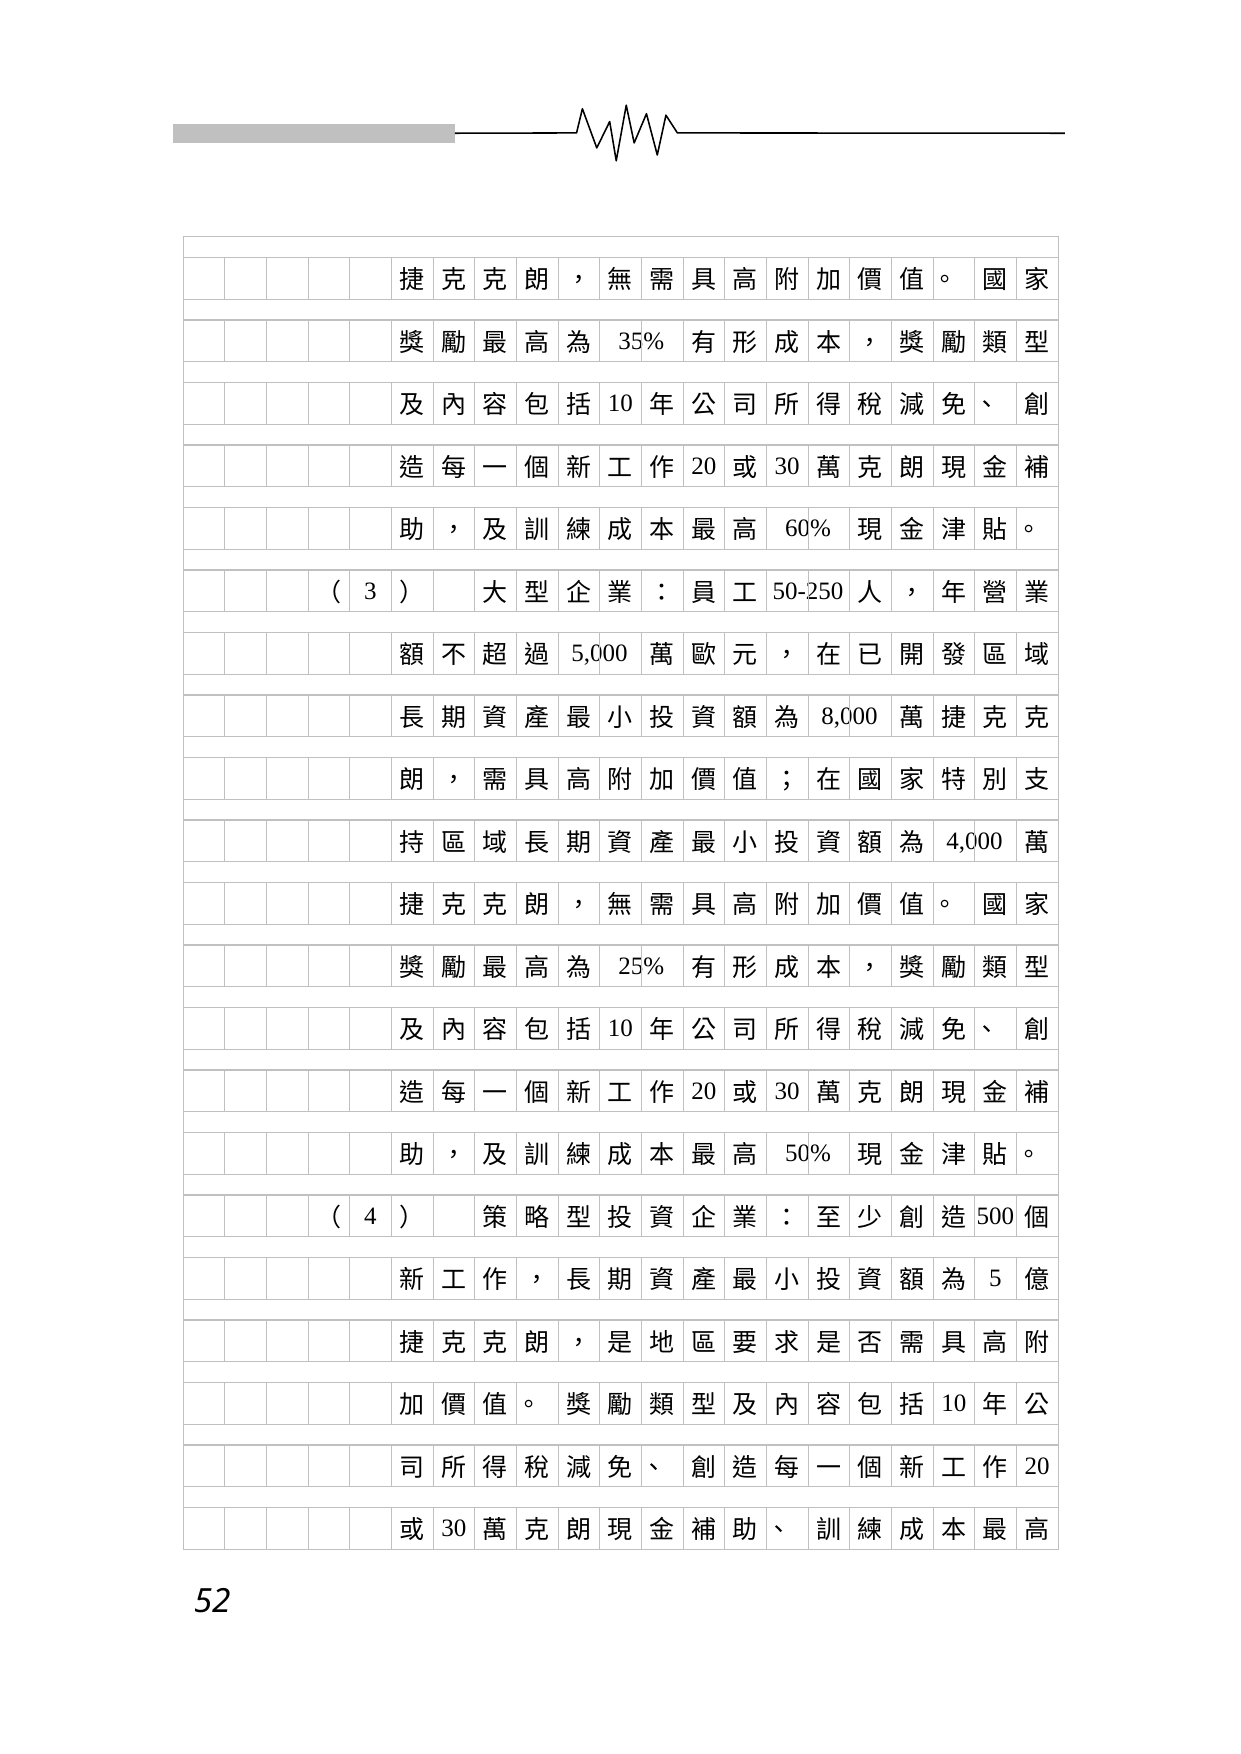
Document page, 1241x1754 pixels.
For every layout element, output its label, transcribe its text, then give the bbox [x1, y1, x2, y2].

text （3） 大型企業：員工50-250人，年營業額不超過5,000萬歐元，在已開發區域長期資產最小投資額為8,000萬捷克克朗，需具高附加價值；在國家特別支持區域長期資產最小投資額為4,000萬捷克克朗，無需具高附加價值。國家獎勵最高為25%有形成本，獎勵類型及內容包括10年公司所得稅減免、創造每一個新工作20或30萬克朗現金補助，及訓練成本最高50%現金津貼。 [306, 737, 1058, 757]
text （3） 大型企業：員工50-250人，年營業額不超過5,000萬歐元，在已開發區域長期資產最小投資額為8,000萬捷克克朗，需具高附加價值；在國家特別支持區域長期資產最小投資額為4,000萬捷克克朗，無需具高附加價值。國家獎勵最高為25%有形成本，獎勵類型及內容包括10年公司所得稅減免、創造每一個新工作20或30萬克朗現金補助，及訓練成本最高50%現金津貼。 [306, 1050, 1058, 1069]
text （3） 大型企業：員工50-250人，年營業額不超過5,000萬歐元，在已開發區域長期資產最小投資額為8,000萬捷克克朗，需具高附加價值；在國家特別支持區域長期資產最小投資額為4,000萬捷克克朗，無需具高附加價值。國家獎勵最高為25%有形成本，獎勵類型及內容包括10年公司所得稅減免、創造每一個新工作20或30萬克朗現金補助，及訓練成本最高50%現金津貼。 [306, 612, 1058, 632]
text （3） 大型企業：員工50-250人，年營業額不超過5,000萬歐元，在已開發區域長期資產最小投資額為8,000萬捷克克朗，需具高附加價值；在國家特別支持區域長期資產最小投資額為4,000萬捷克克朗，無需具高附加價值。國家獎勵最高為25%有形成本，獎勵類型及內容包括10年公司所得稅減免、創造每一個新工作20或30萬克朗現金補助，及訓練成本最高50%現金津貼。 [306, 800, 1058, 819]
text （3） 大型企業：員工50-250人，年營業額不超過5,000萬歐元，在已開發區域長期資產最小投資額為8,000萬捷克克朗，需具高附加價值；在國家特別支持區域長期資產最小投資額為4,000萬捷克克朗，無需具高附加價值。國家獎勵最高為25%有形成本，獎勵類型及內容包括10年公司所得稅減免、創造每一個新工作20或30萬克朗現金補助，及訓練成本最高50%現金津貼。 [306, 862, 1058, 882]
text （4） 策略型投資企業：至少創造500個新工作，長期資產最小投資額為5億捷克克朗，是地區要求是否需具高附加價值。獎勵類型及內容包括10年公司所得稅減免、創造每一個新工作20或30萬克朗現金補助、訓練成本最高50%現金津貼及資本投資現金補助最高 10%之有形成本。 [306, 1237, 1058, 1257]
text （4） 策略型投資企業：至少創造500個新工作，長期資產最小投資額為5億捷克克朗，是地區要求是否需具高附加價值。獎勵類型及內容包括10年公司所得稅減免、創造每一個新工作20或30萬克朗現金補助、訓練成本最高50%現金津貼及資本投資現金補助最高 10%之有形成本。 [306, 1175, 1058, 1194]
text （3） 大型企業：員工50-250人，年營業額不超過5,000萬歐元，在已開發區域長期資產最小投資額為8,000萬捷克克朗，需具高附加價值；在國家特別支持區域長期資產最小投資額為4,000萬捷克克朗，無需具高附加價值。國家獎勵最高為25%有形成本，獎勵類型及內容包括10年公司所得稅減免、創造每一個新工作20或30萬克朗現金補助，及訓練成本最高50%現金津貼。 [306, 925, 1058, 944]
text （3） 大型企業：員工50-250人，年營業額不超過5,000萬歐元，在已開發區域長期資產最小投資額為8,000萬捷克克朗，需具高附加價值；在國家特別支持區域長期資產最小投資額為4,000萬捷克克朗，無需具高附加價值。國家獎勵最高為25%有形成本，獎勵類型及內容包括10年公司所得稅減免、創造每一個新工作20或30萬克朗現金補助，及訓練成本最高50%現金津貼。 [306, 550, 1058, 569]
text （3） 大型企業：員工50-250人，年營業額不超過5,000萬歐元，在已開發區域長期資產最小投資額為8,000萬捷克克朗，需具高附加價值；在國家特別支持區域長期資產最小投資額為4,000萬捷克克朗，無需具高附加價值。國家獎勵最高為25%有形成本，獎勵類型及內容包括10年公司所得稅減免、創造每一個新工作20或30萬克朗現金補助，及訓練成本最高50%現金津貼。 [306, 1112, 1058, 1132]
text （4） 策略型投資企業：至少創造500個新工作，長期資產最小投資額為5億捷克克朗，是地區要求是否需具高附加價值。獎勵類型及內容包括10年公司所得稅減免、創造每一個新工作20或30萬克朗現金補助、訓練成本最高50%現金津貼及資本投資現金補助最高 10%之有形成本。 [306, 1362, 1058, 1382]
text （3） 大型企業：員工50-250人，年營業額不超過5,000萬歐元，在已開發區域長期資產最小投資額為8,000萬捷克克朗，需具高附加價值；在國家特別支持區域長期資產最小投資額為4,000萬捷克克朗，無需具高附加價值。國家獎勵最高為25%有形成本，獎勵類型及內容包括10年公司所得稅減免、創造每一個新工作20或30萬克朗現金補助，及訓練成本最高50%現金津貼。 [306, 987, 1058, 1007]
text （2） 中型企業：員工50-250人，年營業額不超過5,000萬歐元，在已開發區域長期資產最小投資額為4,000萬捷克克朗，需具高附加價值；在國家特別支持區域長期資產最小投資額為2,000萬捷克克朗，無需具高附加價值。國家獎勵最高為35%有形成本，獎勵類型及內容包括10年公司所得稅減免、創造每一個新工作20或30萬克朗現金補助，及訓練成本最高60%現金津貼。 [306, 237, 1058, 257]
text （2） 中型企業：員工50-250人，年營業額不超過5,000萬歐元，在已開發區域長期資產最小投資額為4,000萬捷克克朗，需具高附加價值；在國家特別支持區域長期資產最小投資額為2,000萬捷克克朗，無需具高附加價值。國家獎勵最高為35%有形成本，獎勵類型及內容包括10年公司所得稅減免、創造每一個新工作20或30萬克朗現金補助，及訓練成本最高60%現金津貼。 [306, 487, 1058, 507]
text （4） 策略型投資企業：至少創造500個新工作，長期資產最小投資額為5億捷克克朗，是地區要求是否需具高附加價值。獎勵類型及內容包括10年公司所得稅減免、創造每一個新工作20或30萬克朗現金補助、訓練成本最高50%現金津貼及資本投資現金補助最高 10%之有形成本。 [306, 1487, 1058, 1507]
text （2） 中型企業：員工50-250人，年營業額不超過5,000萬歐元，在已開發區域長期資產最小投資額為4,000萬捷克克朗，需具高附加價值；在國家特別支持區域長期資產最小投資額為2,000萬捷克克朗，無需具高附加價值。國家獎勵最高為35%有形成本，獎勵類型及內容包括10年公司所得稅減免、創造每一個新工作20或30萬克朗現金補助，及訓練成本最高60%現金津貼。 [306, 425, 1058, 444]
text （3） 大型企業：員工50-250人，年營業額不超過5,000萬歐元，在已開發區域長期資產最小投資額為8,000萬捷克克朗，需具高附加價值；在國家特別支持區域長期資產最小投資額為4,000萬捷克克朗，無需具高附加價值。國家獎勵最高為25%有形成本，獎勵類型及內容包括10年公司所得稅減免、創造每一個新工作20或30萬克朗現金補助，及訓練成本最高50%現金津貼。 [306, 675, 1058, 694]
text （2） 中型企業：員工50-250人，年營業額不超過5,000萬歐元，在已開發區域長期資產最小投資額為4,000萬捷克克朗，需具高附加價值；在國家特別支持區域長期資產最小投資額為2,000萬捷克克朗，無需具高附加價值。國家獎勵最高為35%有形成本，獎勵類型及內容包括10年公司所得稅減免、創造每一個新工作20或30萬克朗現金補助，及訓練成本最高60%現金津貼。 [306, 362, 1058, 382]
text （2） 中型企業：員工50-250人，年營業額不超過5,000萬歐元，在已開發區域長期資產最小投資額為4,000萬捷克克朗，需具高附加價值；在國家特別支持區域長期資產最小投資額為2,000萬捷克克朗，無需具高附加價值。國家獎勵最高為35%有形成本，獎勵類型及內容包括10年公司所得稅減免、創造每一個新工作20或30萬克朗現金補助，及訓練成本最高60%現金津貼。 [306, 300, 1058, 319]
text （4） 策略型投資企業：至少創造500個新工作，長期資產最小投資額為5億捷克克朗，是地區要求是否需具高附加價值。獎勵類型及內容包括10年公司所得稅減免、創造每一個新工作20或30萬克朗現金補助、訓練成本最高50%現金津貼及資本投資現金補助最高 10%之有形成本。 [306, 1425, 1058, 1444]
text （4） 策略型投資企業：至少創造500個新工作，長期資產最小投資額為5億捷克克朗，是地區要求是否需具高附加價值。獎勵類型及內容包括10年公司所得稅減免、創造每一個新工作20或30萬克朗現金補助、訓練成本最高50%現金津貼及資本投資現金補助最高 10%之有形成本。 [306, 1300, 1058, 1319]
